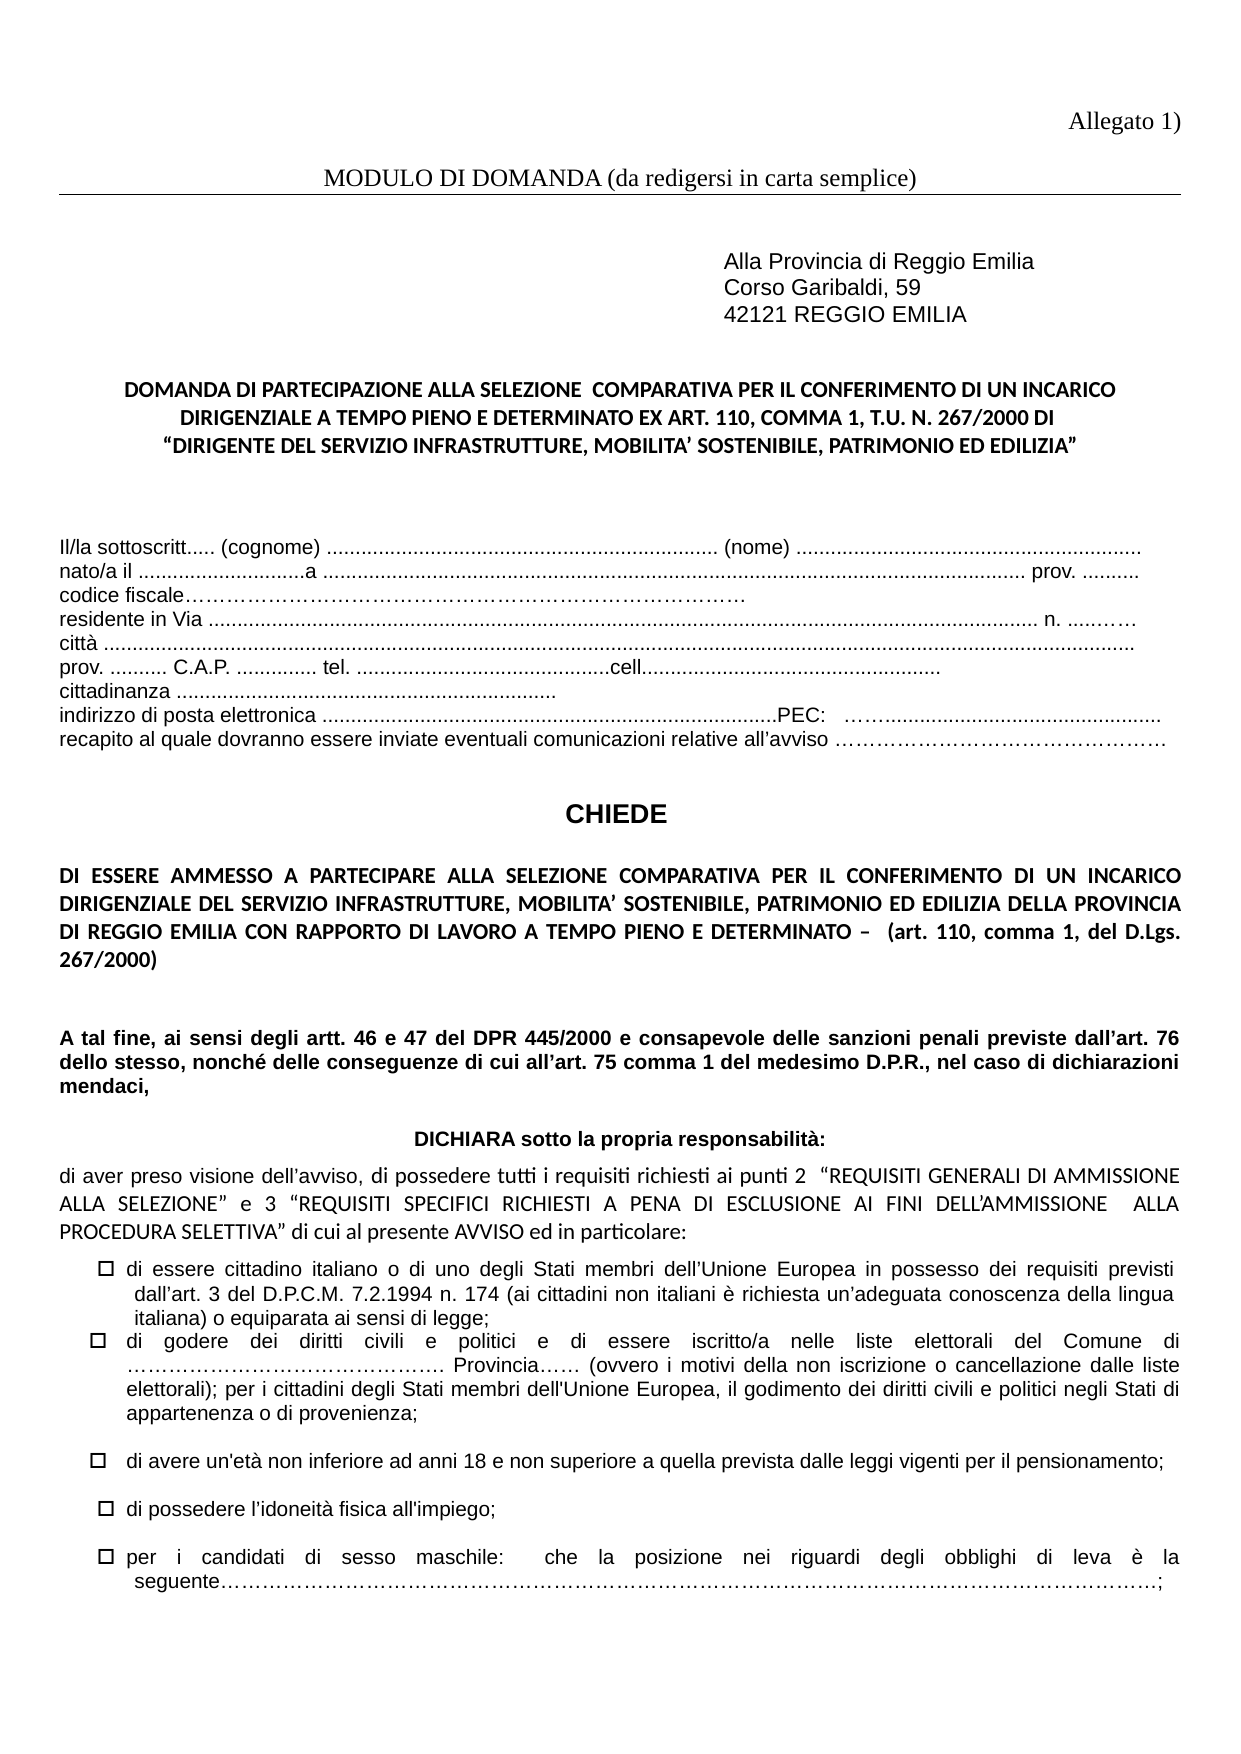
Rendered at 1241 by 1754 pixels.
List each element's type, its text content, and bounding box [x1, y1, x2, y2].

text residente in Via ................................................................................................................................................ n. .....…… [59, 607, 1181, 631]
text MODULO DI DOMANDA (da redigersi in carta semplice) [59, 163, 1181, 194]
text 42121 REGGIO EMILIA [723, 301, 1181, 327]
list per i candidati di sesso maschile: che la posizione nei riguardi degli obblighi di leva è la seguente………………………………………………………………………………………………………………………; [97, 1545, 1181, 1593]
list di possedere l’idoneità fisica all'impiego; [97, 1497, 1181, 1521]
list di essere cittadino italiano o di uno degli Stati membri dell’Unione Europea in possesso dei requisiti previsti dall’art. 3 del D.P.C.M. 7.2.1994 n. 174 (ai cittadini non italiani è richiesta un’adeguata conoscenza della lingua italiana) o equiparata ai sensi di legge; [97, 1257, 1176, 1329]
list di avere un'età non inferiore ad anni 18 e non superiore a quella prevista dalle leggi vigenti per il pensionamento; [89, 1449, 1181, 1473]
text recapito al quale dovranno essere inviate eventuali comunicazioni relative all’avviso ………………………………………… [59, 727, 1181, 751]
text DOMANDA DI PARTECIPAZIONE ALLA SELEZIONE COMPARATIVA PER IL CONFERIMENTO DI UN INCARICO DIRIGENZIALE A TEMPO PIENO E DETERMINATO EX ART. 110, COMMA 1, T.U. N. 267/2000 DI [59, 375, 1181, 431]
text Alla Provincia di Reggio Emilia [723, 248, 1181, 274]
text prov. .......... C.A.P. .............. tel. ............................................cell.................................................... [59, 655, 1181, 679]
text Corso Garibaldi, 59 [723, 274, 1181, 301]
text codice fiscale……………………………………………………………………… [59, 583, 1181, 607]
text città ................................................................................................................................................................................... [59, 631, 1181, 655]
text di aver preso visione dell’avviso, di possedere tutti i requisiti richiesti ai punti 2 “REQUISITI GENERALI DI AMMISSIONE ALLA SELEZIONE” e 3 “REQUISITI SPECIFICI RICHIESTI A PENA DI ESCLUSIONE AI FINI DELL’AMMISSIONE ALLA PROCEDURA SELETTIVA” di cui al presente AVVISO ed in particolare: [59, 1161, 1181, 1245]
text DI ESSERE AMMESSO A PARTECIPARE ALLA SELEZIONE COMPARATIVA PER IL CONFERIMENTO DI UN INCARICO DIRIGENZIALE DEL SERVIZIO INFRASTRUTTURE, MOBILITA’ SOSTENIBILE, PATRIMONIO ED EDILIZIA DELLA PROVINCIA DI REGGIO EMILIA CON RAPPORTO DI LAVORO A TEMPO PIENO E DETERMINATO – (art. 110, comma 1, del D.Lgs. 267/2000) [59, 861, 1181, 973]
text DICHIARA sotto la propria responsabilità: [59, 1126, 1181, 1150]
text indirizzo di posta elettronica ...............................................................................PEC: ……................................................ [59, 703, 1181, 727]
text Allegato 1) [59, 106, 1181, 135]
text A tal fine, ai sensi degli artt. 46 e 47 del DPR 445/2000 e consapevole delle sanzioni penali previste dall’art. 76 dello stesso, nonché delle conseguenze di cui all’art. 75 comma 1 del medesimo D.P.R., nel caso di dichiarazioni mendaci, [59, 1026, 1181, 1098]
text CHIEDE [59, 798, 1181, 830]
list di godere dei diritti civili e politici e di essere iscritto/a nelle liste elettorali del Comune di ………………………………………. Provincia…… (ovvero i motivi della non iscrizione o cancellazione dalle liste elettorali); per i cittadini degli Stati membri dell'Unione Europea, il godimento dei diritti civili e politici negli Stati di appartenenza o di provenienza; [89, 1329, 1181, 1425]
text cittadinanza .................................................................. [59, 679, 1181, 703]
text nato/a il .............................a .......................................................................................................................... prov. .......... [59, 559, 1181, 583]
text Il/la sottoscritt..... (cognome) .................................................................... (nome) ............................................................ [59, 535, 1181, 559]
text “DIRIGENTE DEL SERVIZIO INFRASTRUTTURE, MOBILITA’ SOSTENIBILE, PATRIMONIO ED EDILIZIA” [59, 431, 1181, 459]
